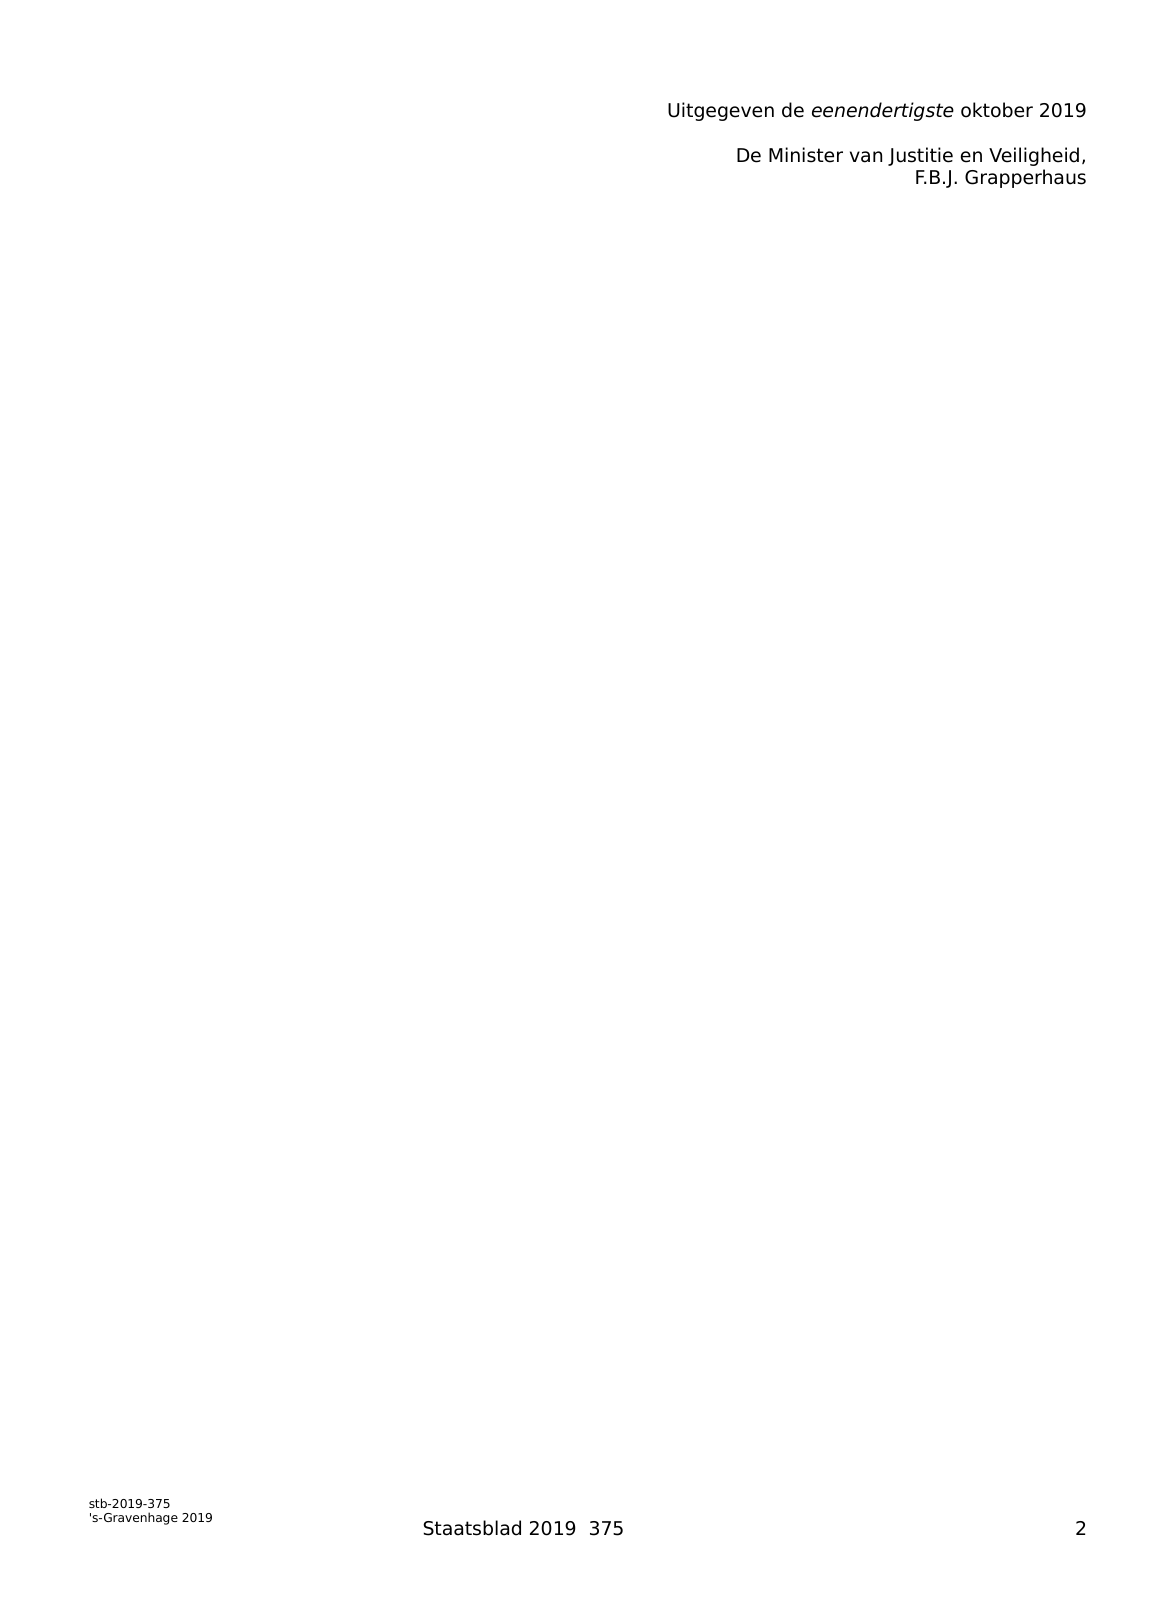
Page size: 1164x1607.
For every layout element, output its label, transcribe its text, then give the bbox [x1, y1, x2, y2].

text De Minister van Justitie en Veiligheid, F.B.J. Grapperhaus [422, 144, 1087, 188]
text 's-Gravenhage 2019 [88, 1511, 323, 1525]
text stb-2019-375 [88, 1497, 323, 1511]
text Uitgegeven de eenendertigste oktober 2019 [422, 100, 1087, 122]
